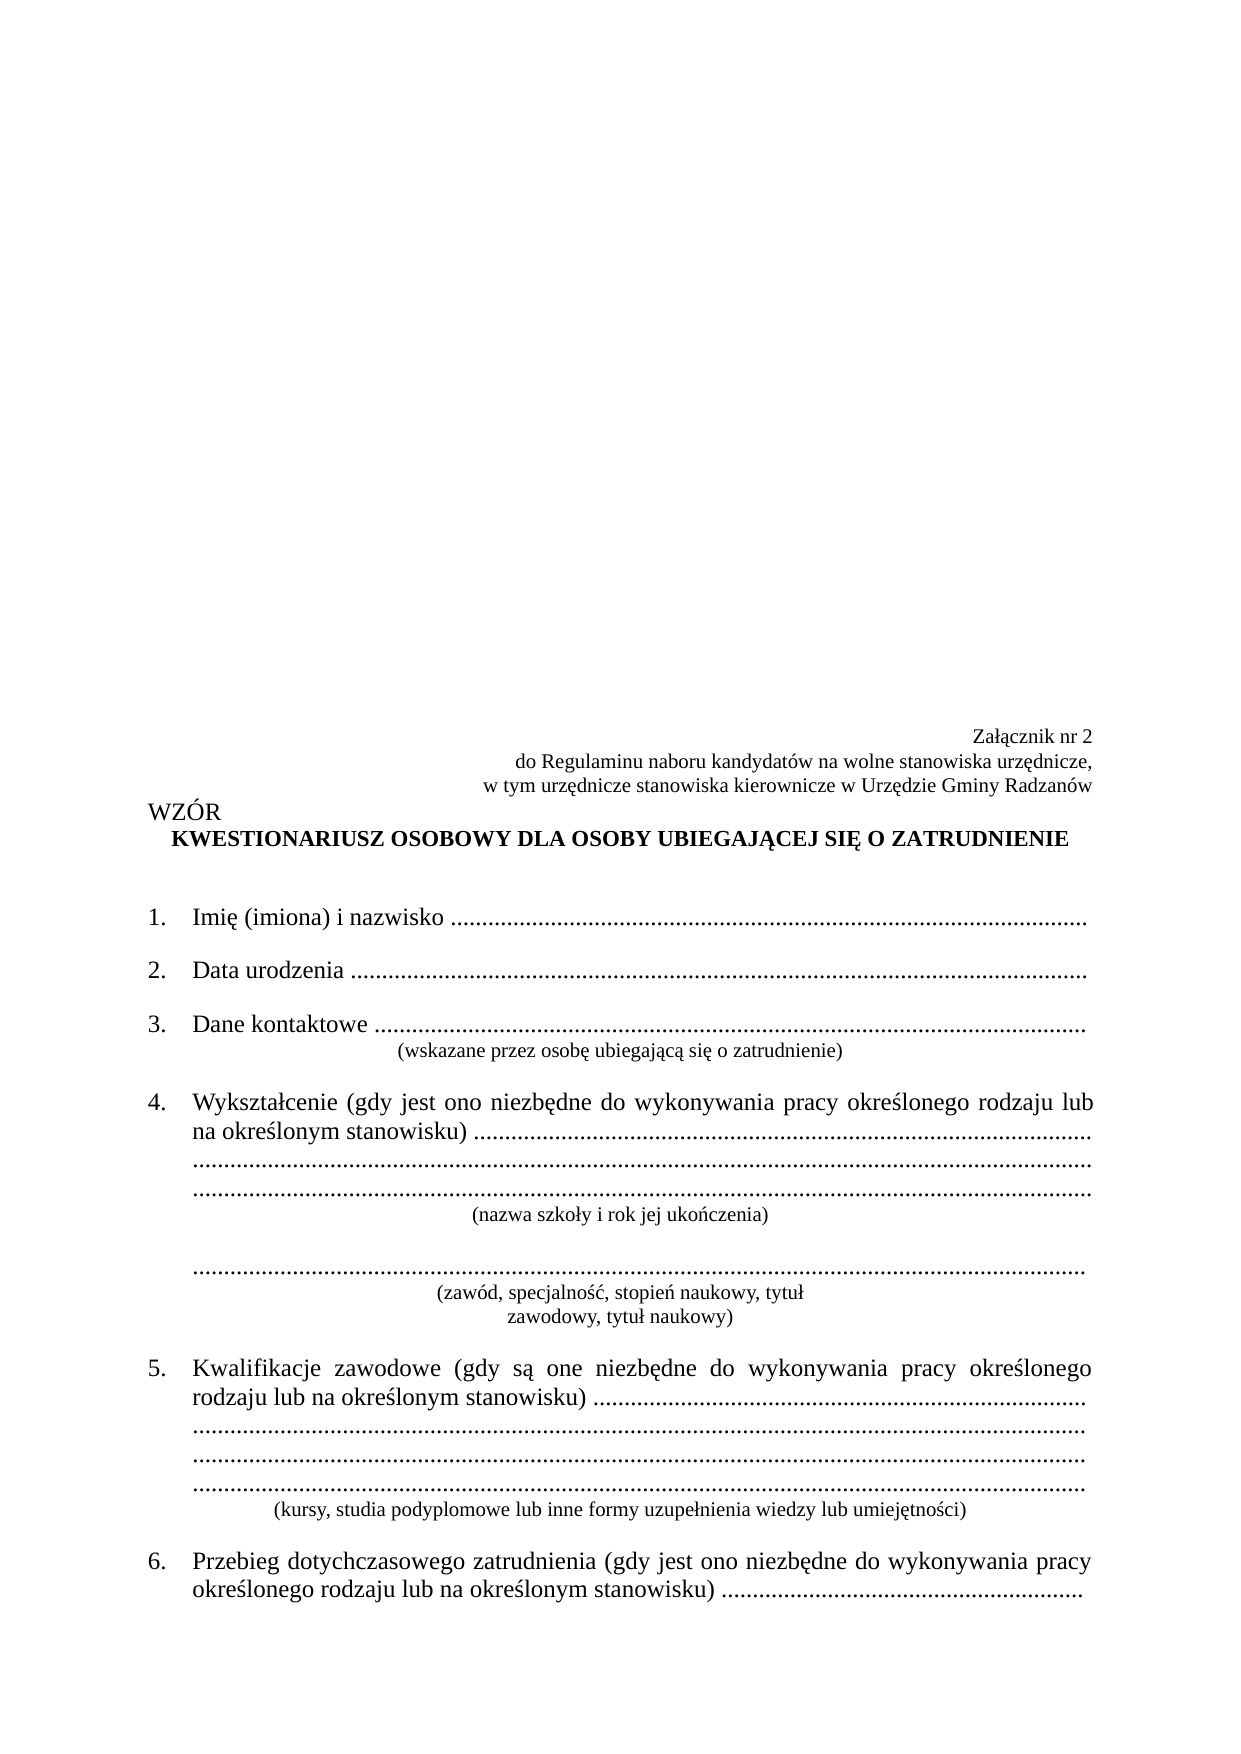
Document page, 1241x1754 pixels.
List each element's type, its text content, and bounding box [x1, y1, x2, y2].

text ............................................................................................................................................... [192, 1251, 1094, 1280]
text 5. Kwalifikacje zawodowe (gdy są one niezbędne do wykonywania pracy określonego rodzaju lub na określonym stanowisku) ............................................................................... [148, 1353, 1093, 1411]
text WZÓR [148, 797, 1093, 825]
text ............................................................................................................................................... [192, 1439, 1094, 1468]
subtitle KWESTIONARIUSZ OSOBOWY DLA OSOBY UBIEGAJĄCEJ SIĘ O ZATRUDNIENIE [148, 825, 1093, 852]
text 1. Imię (imiona) i nazwisko ...................................................................................................... [148, 902, 1093, 931]
text (nazwa szkoły i rok jej ukończenia) [148, 1202, 1093, 1226]
text ............................................................................................................................................... [192, 1468, 1094, 1497]
text 3. Dane kontaktowe .................................................................................................................. [148, 1009, 1093, 1038]
text zawodowy, tytuł naukowy) [148, 1304, 1093, 1328]
text (kursy, studia podyplomowe lub inne formy uzupełnienia wiedzy lub umiejętności) [148, 1497, 1093, 1521]
text ................................................................................................................................................................................................................................................................................................ [192, 1144, 1094, 1202]
text (wskazane przez osobę ubiegającą się o zatrudnienie) [148, 1038, 1093, 1062]
text w tym urzędnicze stanowiska kierownicze w Urzędzie Gminy Radzanów [148, 773, 1093, 797]
text 6. Przebieg dotychczasowego zatrudnienia (gdy jest ono niezbędne do wykonywania pracy określonego rodzaju lub na określonym stanowisku) .......................................................... [148, 1546, 1093, 1603]
text do Regulaminu naboru kandydatów na wolne stanowiska urzędnicze, [148, 748, 1093, 773]
text (zawód, specjalność, stopień naukowy, tytuł [148, 1280, 1093, 1304]
text 4. Wykształcenie (gdy jest ono niezbędne do wykonywania pracy określonego rodzaju lub na określonym stanowisku) ................................................................................................... [148, 1087, 1094, 1144]
text ............................................................................................................................................... [192, 1411, 1094, 1439]
text 2. Data urodzenia ...................................................................................................................... [148, 956, 1093, 984]
text Załącznik nr 2 [148, 724, 1093, 748]
